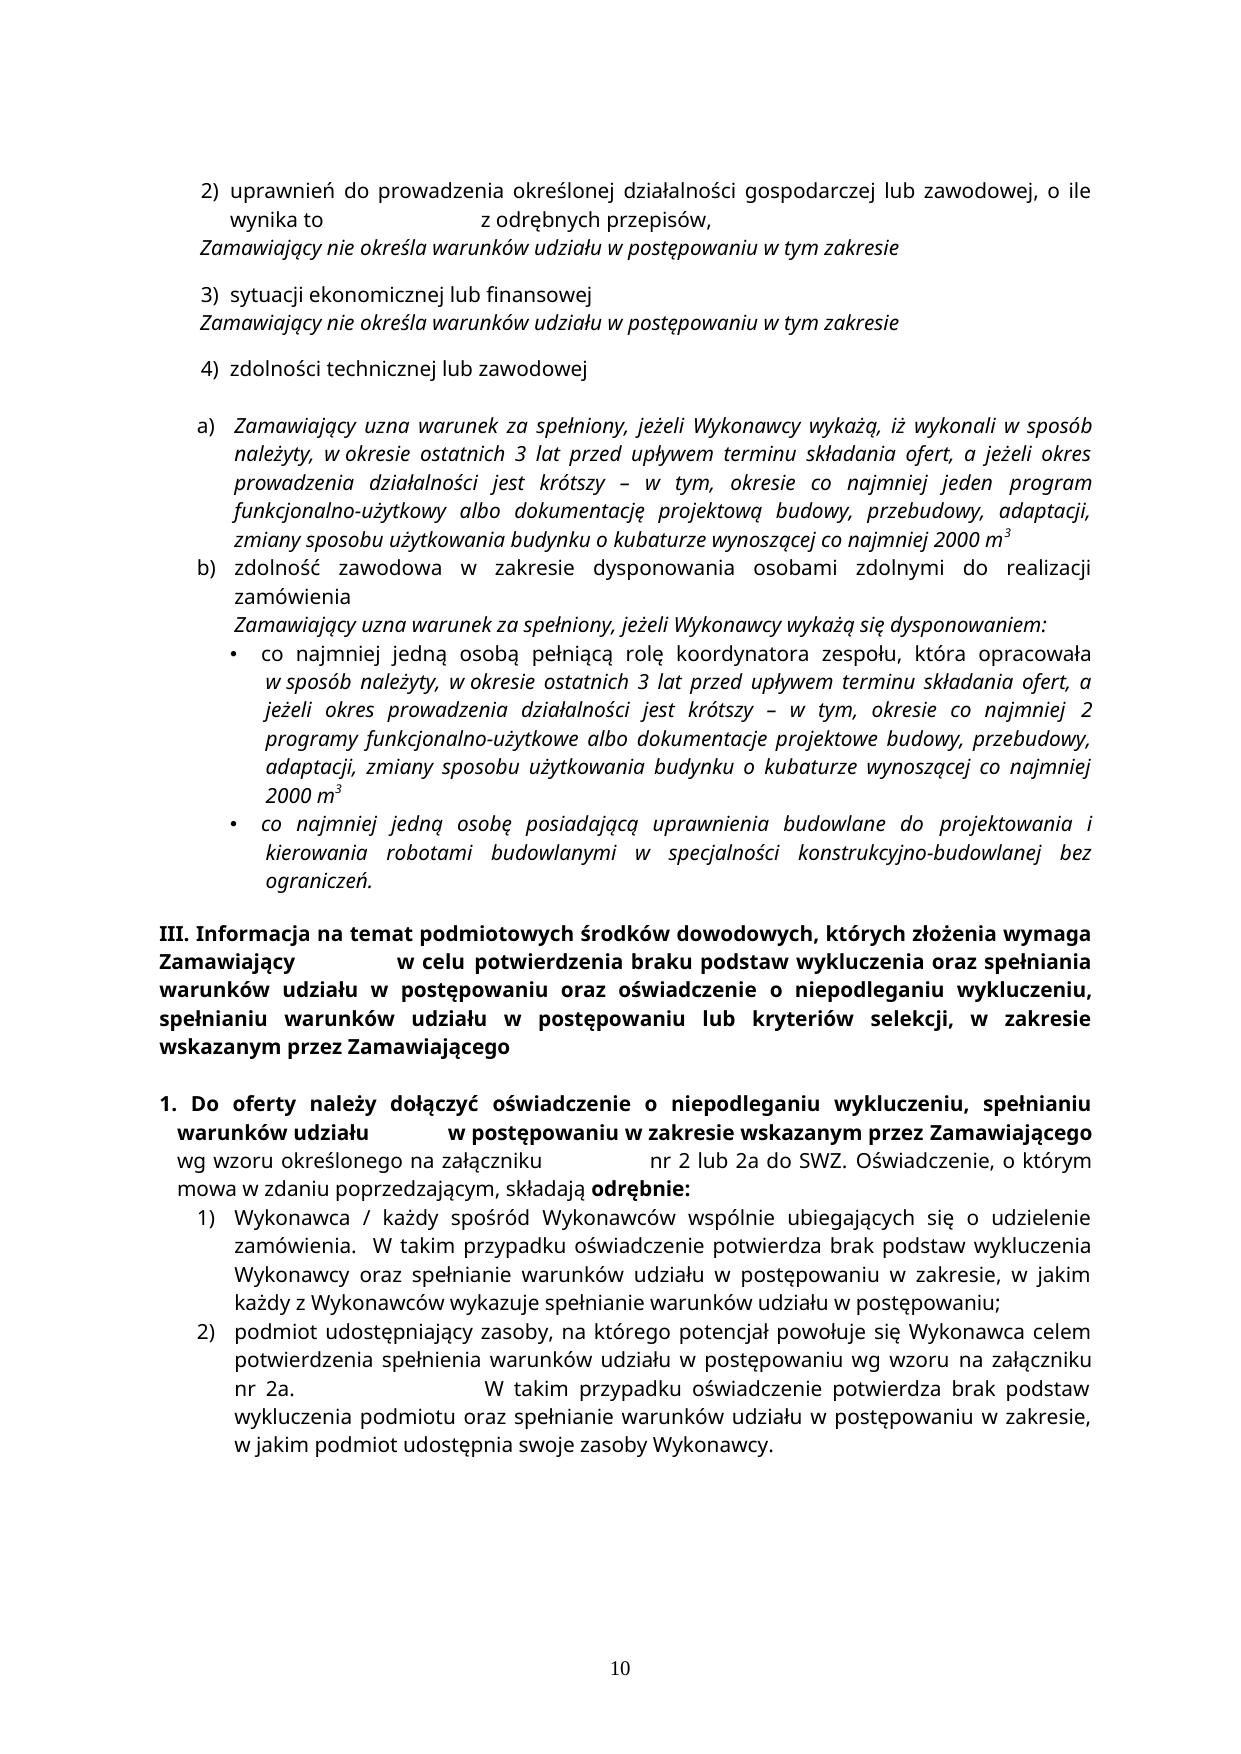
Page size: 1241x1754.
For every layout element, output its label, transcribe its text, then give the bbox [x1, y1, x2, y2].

list Wykonawca / każdy spośród Wykonawców wspólnie ubiegających się o udzielenie zamówienia. W takim przypadku oświadczenie potwierdza brak podstaw wykluczenia Wykonawcy oraz spełnianie warunków udziału w postępowaniu w zakresie, w jakim każdy z Wykonawców wykazuje spełnianie warunków udziału w postępowaniu; [197, 1203, 1092, 1317]
list Zamawiający nie określa warunków udziału w postępowaniu w tym zakresie [189, 233, 1092, 262]
list Zamawiający uzna warunek za spełniony, jeżeli Wykonawcy wykażą się dysponowaniem: [197, 610, 1092, 639]
subtitle 1. Do oferty należy dołączyć oświadczenie o niepodleganiu wykluczeniu, spełnianiu warunków udziału w postępowaniu w zakresie wskazanym przez Zamawiającego wg wzoru określonego na załączniku nr 2 lub 2a do SWZ. Oświadczenie, o którym mowa w zdaniu poprzedzającym, składają odrębnie: [159, 1089, 1092, 1203]
list co najmniej jedną osobę posiadającą uprawnienia budowlane do projektowania i kierowania robotami budowlanymi w specjalności konstrukcyjno-budowlanej bez ograniczeń. [230, 809, 1092, 894]
list zdolność zawodowa w zakresie dysponowania osobami zdolnymi do realizacji zamówienia [197, 553, 1092, 610]
list uprawnień do prowadzenia określonej działalności gospodarczej lub zawodowej, o ile wynika to z odrębnych przepisów, [201, 177, 1092, 233]
list podmiot udostępniający zasoby, na którego potencjał powołuje się Wykonawca celem potwierdzenia spełnienia warunków udziału w postępowaniu wg wzoru na załączniku nr 2a. W takim przypadku oświadczenie potwierdza brak podstaw wykluczenia podmiotu oraz spełnianie warunków udziału w postępowaniu w zakresie, w jakim podmiot udostępnia swoje zasoby Wykonawcy. [197, 1317, 1092, 1459]
list Zamawiający nie określa warunków udziału w postępowaniu w tym zakresie [189, 308, 1092, 337]
list Zamawiający uzna warunek za spełniony, jeżeli Wykonawcy wykażą, iż wykonali w sposób należyty, w okresie ostatnich 3 lat przed upływem terminu składania ofert, a jeżeli okres prowadzenia działalności jest krótszy – w tym, okresie co najmniej jeden program funkcjonalno-użytkowy albo dokumentację projektową budowy, przebudowy, adaptacji, zmiany sposobu użytkowania budynku o kubaturze wynoszącej co najmniej 2000 m3 [197, 411, 1092, 553]
list sytuacji ekonomicznej lub finansowej [201, 280, 1092, 308]
list co najmniej jedną osobą pełniącą rolę koordynatora zespołu, która opracowała w sposób należyty, w okresie ostatnich 3 lat przed upływem terminu składania ofert, a jeżeli okres prowadzenia działalności jest krótszy – w tym, okresie co najmniej 2 programy funkcjonalno-użytkowe albo dokumentacje projektowe budowy, przebudowy, adaptacji, zmiany sposobu użytkowania budynku o kubaturze wynoszącej co najmniej 2000 m3 [230, 639, 1092, 809]
text 4) zdolności technicznej lub zawodowej [201, 354, 1092, 383]
subtitle III. Informacja na temat podmiotowych środków dowodowych, których złożenia wymaga Zamawiający w celu potwierdzenia braku podstaw wykluczenia oraz spełniania warunków udziału w postępowaniu oraz oświadczenie o niepodleganiu wykluczeniu, spełnianiu warunków udziału w postępowaniu lub kryteriów selekcji, w zakresie wskazanym przez Zamawiającego [159, 919, 1092, 1061]
